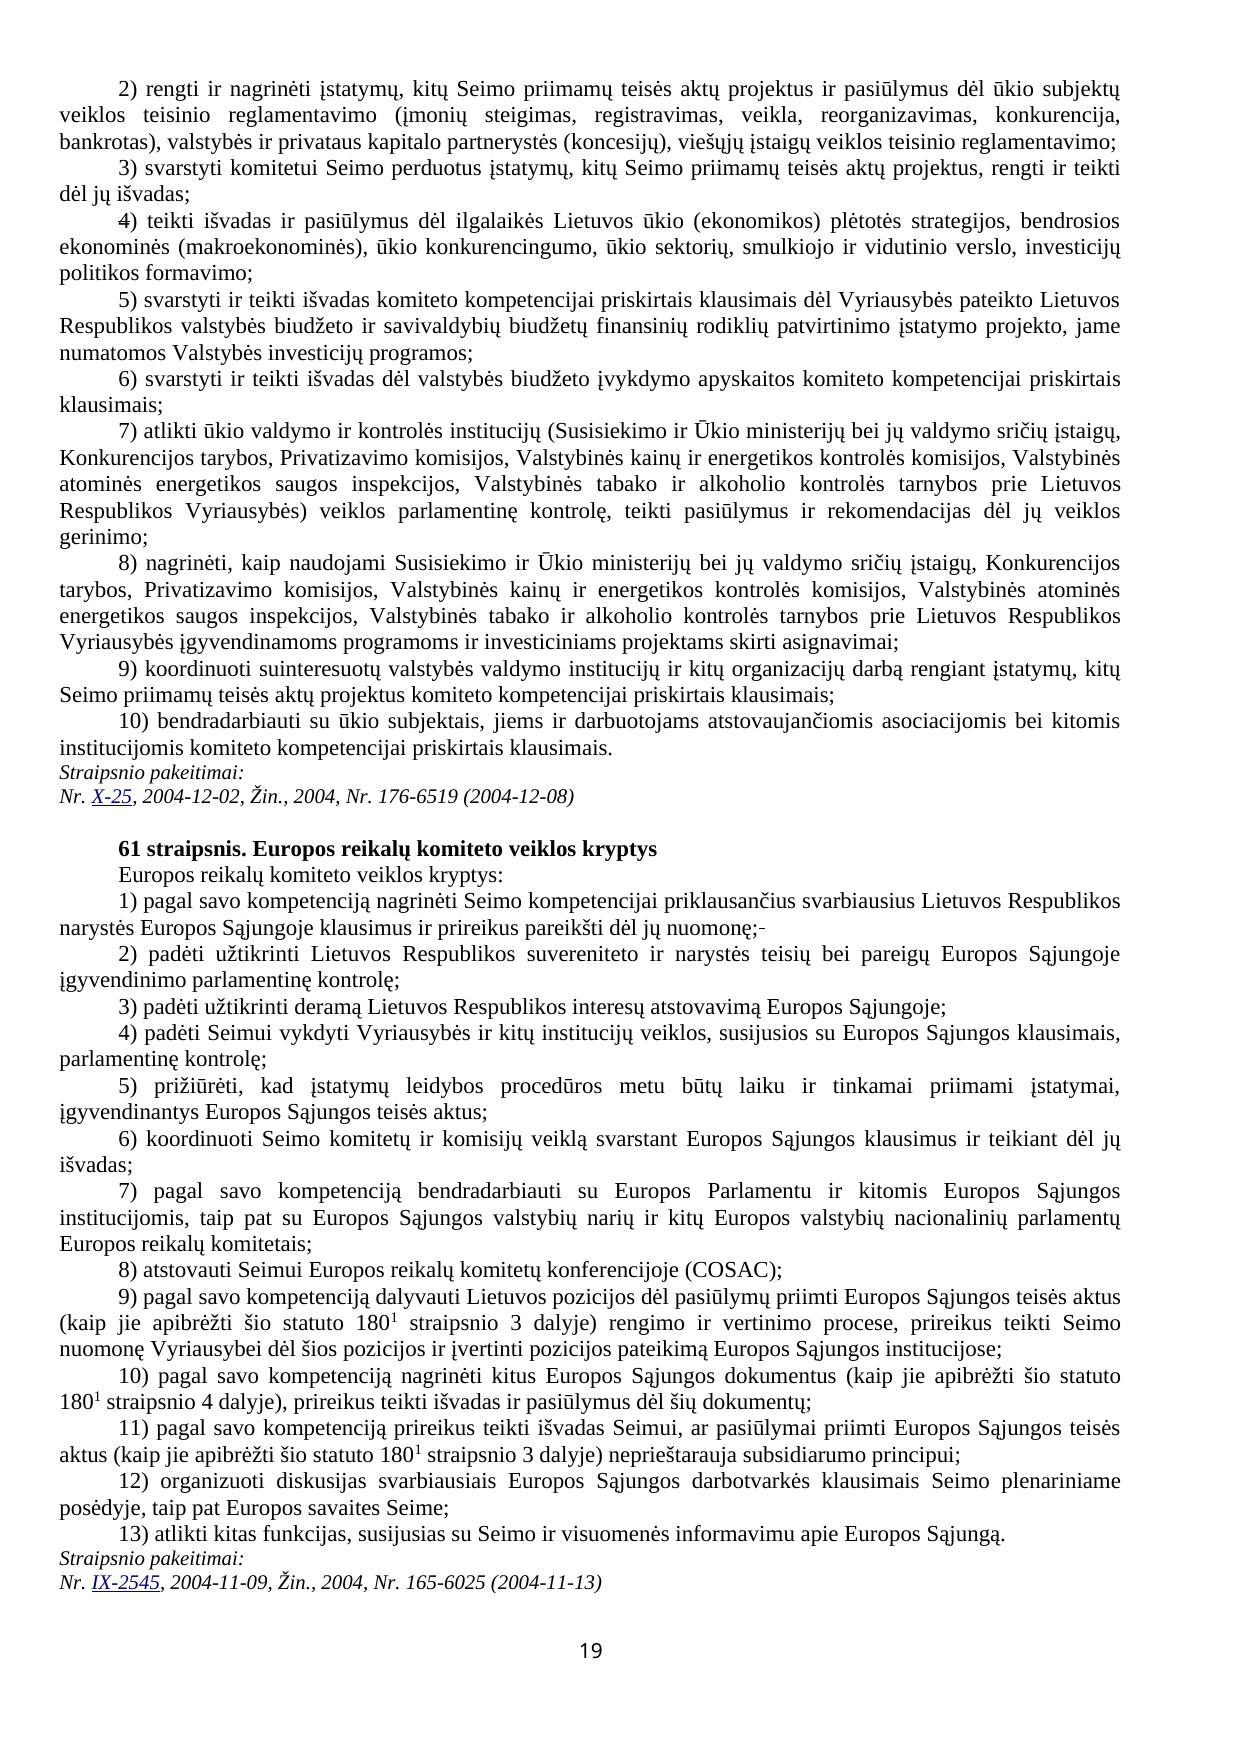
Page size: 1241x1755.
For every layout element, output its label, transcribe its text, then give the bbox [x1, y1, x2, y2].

text 7) pagal savo kompetenciją bendradarbiauti su Europos Parlamentu ir kitomis Europos Sąjungos institucijomis, taip pat su Europos Sąjungos valstybių narių ir kitų Europos valstybių nacionalinių parlamentų Europos reikalų komitetais; [59, 1177, 1122, 1256]
text 2) padėti užtikrinti Lietuvos Respublikos suvereniteto ir narystės teisių bei pareigų Europos Sąjungoje įgyvendinimo parlamentinę kontrolę; [59, 940, 1122, 993]
text 3) padėti užtikrinti deramą Lietuvos Respublikos interesų atstovavimą Europos Sąjungoje; [59, 993, 1122, 1019]
text 4) teikti išvadas ir pasiūlymus dėl ilgalaikės Lietuvos ūkio (ekonomikos) plėtotės strategijos, bendrosios ekonominės (makroekonominės), ūkio konkurencingumo, ūkio sektorių, smulkiojo ir vidutinio verslo, investicijų politikos formavimo; [59, 207, 1122, 286]
text 61 straipsnis. Europos reikalų komiteto veiklos kryptys [59, 835, 1122, 861]
text Nr. IX-2545, 2004-11-09, Žin., 2004, Nr. 165-6025 (2004-11-13) [59, 1570, 1122, 1594]
text 9) pagal savo kompetenciją dalyvauti Lietuvos pozicijos dėl pasiūlymų priimti Europos Sąjungos teisės aktus (kaip jie apibrėžti šio statuto 1801 straipsnio 3 dalyje) rengimo ir vertinimo procese, prireikus teikti Seimo nuomonę Vyriausybei dėl šios pozicijos ir įvertinti pozicijos pateikimą Europos Sąjungos institucijose; [59, 1283, 1122, 1362]
text 4) padėti Seimui vykdyti Vyriausybės ir kitų institucijų veiklos, susijusios su Europos Sąjungos klausimais, parlamentinę kontrolę; [59, 1019, 1122, 1072]
text 10) bendradarbiauti su ūkio subjektais, jiems ir darbuotojams atstovaujančiomis asociacijomis bei kitomis institucijomis komiteto kompetencijai priskirtais klausimais. [59, 707, 1122, 760]
text Europos reikalų komiteto veiklos kryptys: [59, 861, 1122, 887]
text 5) svarstyti ir teikti išvadas komiteto kompetencijai priskirtais klausimais dėl Vyriausybės pateikto Lietuvos Respublikos valstybės biudžeto ir savivaldybių biudžetų finansinių rodiklių patvirtinimo įstatymo projekto, jame numatomos Valstybės investicijų programos; [59, 286, 1122, 365]
text 12) organizuoti diskusijas svarbiausiais Europos Sąjungos darbotvarkės klausimais Seimo plenariniame posėdyje, taip pat Europos savaites Seime; [59, 1467, 1122, 1520]
text Straipsnio pakeitimai: [59, 1546, 1122, 1570]
text 8) nagrinėti, kaip naudojami Susisiekimo ir Ūkio ministerijų bei jų valdymo sričių įstaigų, Konkurencijos tarybos, Privatizavimo komisijos, Valstybinės kainų ir energetikos kontrolės komisijos, Valstybinės atominės energetikos saugos inspekcijos, Valstybinės tabako ir alkoholio kontrolės tarnybos prie Lietuvos Respublikos Vyriausybės įgyvendinamoms programoms ir investiciniams projektams skirti asignavimai; [59, 549, 1122, 655]
text Nr. X-25, 2004-12-02, Žin., 2004, Nr. 176-6519 (2004-12-08) [59, 784, 1122, 808]
text 6) svarstyti ir teikti išvadas dėl valstybės biudžeto įvykdymo apyskaitos komiteto kompetencijai priskirtais klausimais; [59, 365, 1122, 418]
text 8) atstovauti Seimui Europos reikalų komitetų konferencijoje (COSAC); [59, 1256, 1122, 1283]
text 3) svarstyti komitetui Seimo perduotus įstatymų, kitų Seimo priimamų teisės aktų projektus, rengti ir teikti dėl jų išvadas; [59, 154, 1122, 207]
text 13) atlikti kitas funkcijas, susijusias su Seimo ir visuomenės informavimu apie Europos Sąjungą. [59, 1520, 1122, 1546]
text 6) koordinuoti Seimo komitetų ir komisijų veiklą svarstant Europos Sąjungos klausimus ir teikiant dėl jų išvadas; [59, 1124, 1122, 1177]
text 5) prižiūrėti, kad įstatymų leidybos procedūros metu būtų laiku ir tinkamai priimami įstatymai, įgyvendinantys Europos Sąjungos teisės aktus; [59, 1072, 1122, 1124]
text 10) pagal savo kompetenciją nagrinėti kitus Europos Sąjungos dokumentus (kaip jie apibrėžti šio statuto 1801 straipsnio 4 dalyje), prireikus teikti išvadas ir pasiūlymus dėl šių dokumentų; [59, 1362, 1122, 1414]
text 11) pagal savo kompetenciją prireikus teikti išvadas Seimui, ar pasiūlymai priimti Europos Sąjungos teisės aktus (kaip jie apibrėžti šio statuto 1801 straipsnio 3 dalyje) neprieštarauja subsidiarumo principui; [59, 1414, 1122, 1467]
text Straipsnio pakeitimai: [59, 760, 1122, 784]
text 7) atlikti ūkio valdymo ir kontrolės institucijų (Susisiekimo ir Ūkio ministerijų bei jų valdymo sričių įstaigų, Konkurencijos tarybos, Privatizavimo komisijos, Valstybinės kainų ir energetikos kontrolės komisijos, Valstybinės atominės energetikos saugos inspekcijos, Valstybinės tabako ir alkoholio kontrolės tarnybos prie Lietuvos Respublikos Vyriausybės) veiklos parlamentinę kontrolę, teikti pasiūlymus ir rekomendacijas dėl jų veiklos gerinimo; [59, 418, 1122, 549]
text 2) rengti ir nagrinėti įstatymų, kitų Seimo priimamų teisės aktų projektus ir pasiūlymus dėl ūkio subjektų veiklos teisinio reglamentavimo (įmonių steigimas, registravimas, veikla, reorganizavimas, konkurencija, bankrotas), valstybės ir privataus kapitalo partnerystės (koncesijų), viešųjų įstaigų veiklos teisinio reglamentavimo; [59, 75, 1122, 154]
text 1) pagal savo kompetenciją nagrinėti Seimo kompetencijai priklausančius svarbiausius Lietuvos Respublikos narystės Europos Sąjungoje klausimus ir prireikus pareikšti dėl jų nuomonę; [59, 887, 1122, 940]
text 9) koordinuoti suinteresuotų valstybės valdymo institucijų ir kitų organizacijų darbą rengiant įstatymų, kitų Seimo priimamų teisės aktų projektus komiteto kompetencijai priskirtais klausimais; [59, 655, 1122, 707]
